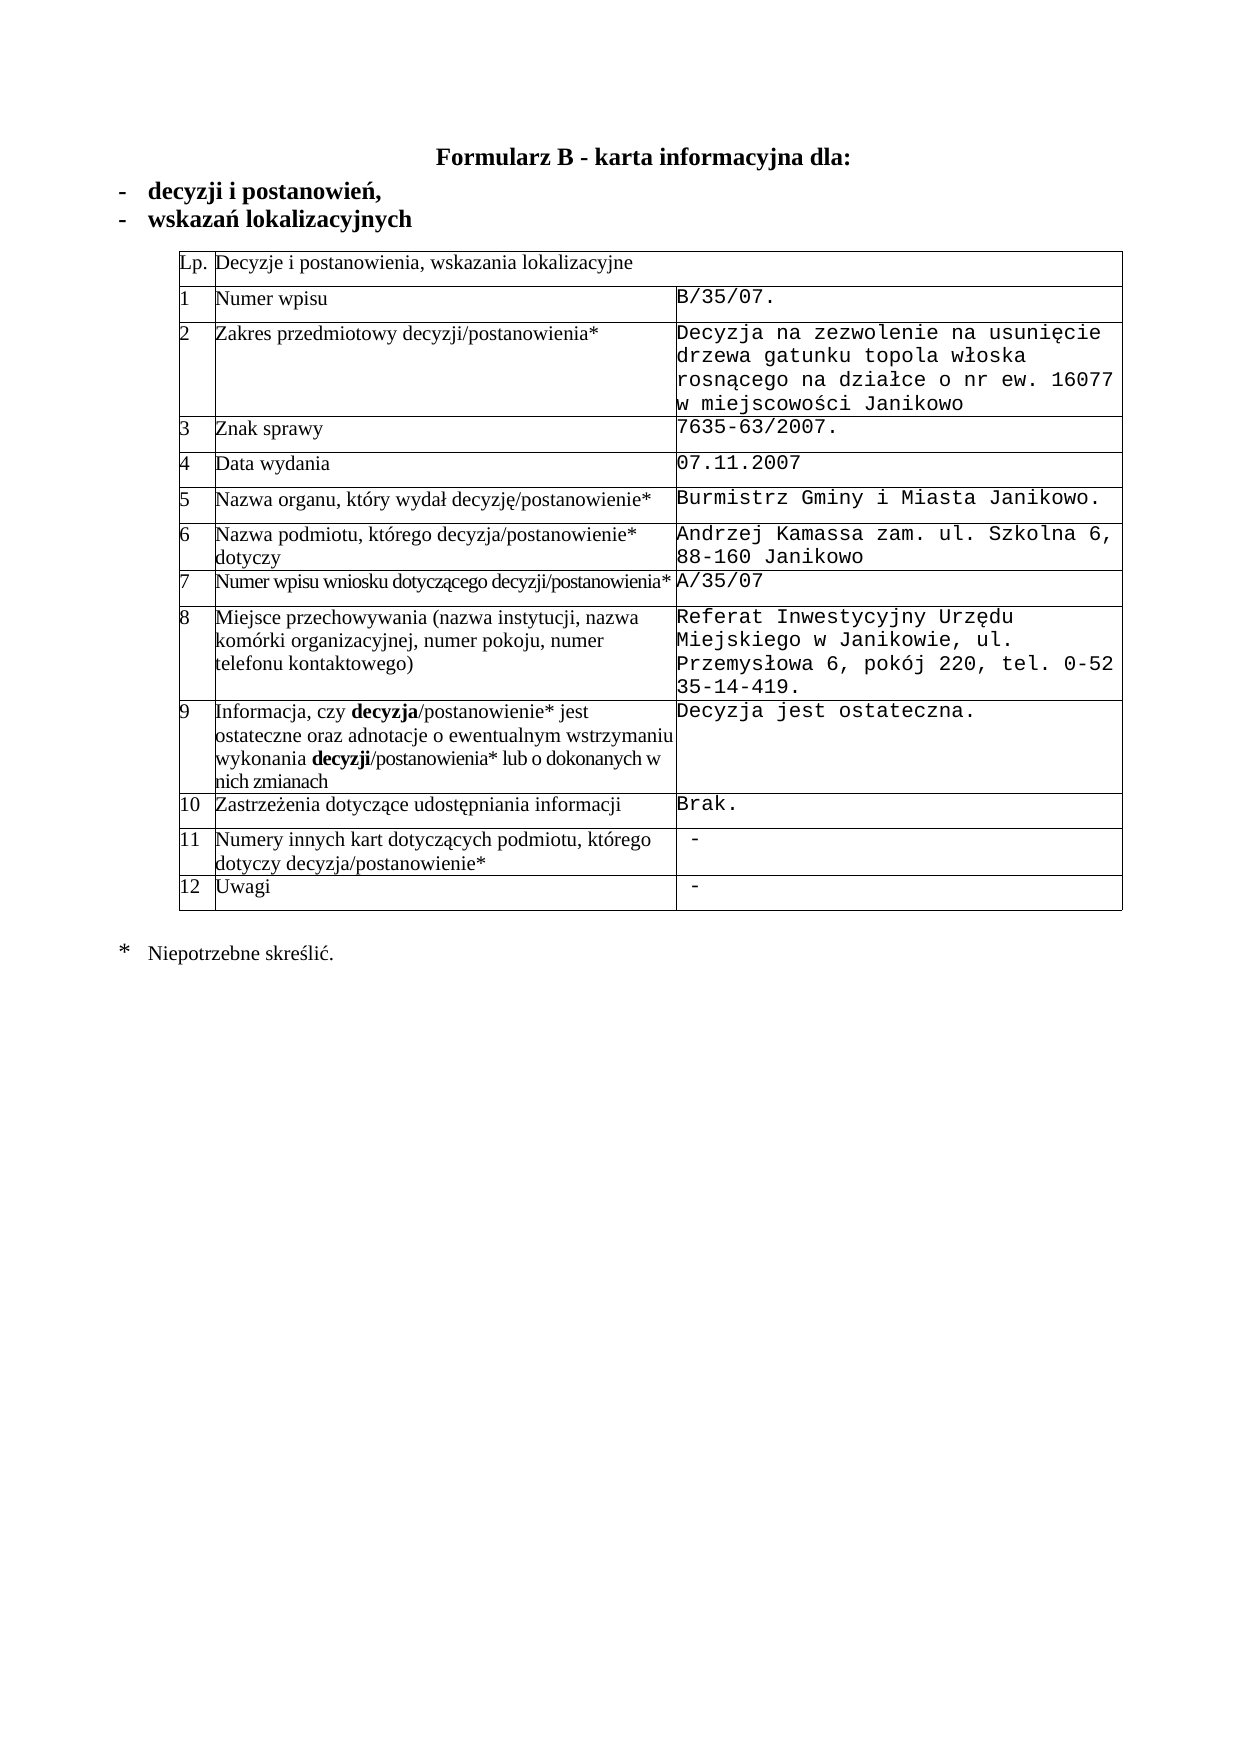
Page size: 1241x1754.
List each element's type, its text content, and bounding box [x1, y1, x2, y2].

table_cell Znak sprawy [216, 417, 676, 452]
table_cell Referat Inwestycyjny Urzędu Miejskiego w Janikowie, ul. Przemysłowa 6, pokój 220, tel. 0-52 35-14-419. [677, 607, 1122, 700]
table_cell A/35/07 [677, 571, 1122, 606]
table_cell 3 [180, 417, 215, 452]
table_cell Nazwa organu, który wydał decyzję/postanowienie* [216, 488, 676, 523]
table_cell Decyzja jest ostateczna. [677, 701, 1122, 793]
table_header Decyzje i postanowienia, wskazania lokalizacyjne [216, 252, 1122, 286]
table_cell Zakres przedmiotowy decyzji/postanowienia* [216, 323, 676, 416]
table_cell Numer wpisu wniosku dotyczącego decyzji/postanowienia* [216, 571, 676, 606]
table_cell 12 [180, 876, 215, 910]
table_cell 10 [180, 794, 215, 828]
table_cell Numer wpisu [216, 287, 676, 322]
table_cell Numery innych kart dotyczących podmiotu, którego dotyczy decyzja/postanowienie* [216, 829, 676, 874]
table_cell 6 [180, 524, 215, 570]
table_cell 2 [180, 323, 215, 416]
table_cell 1 [180, 287, 215, 322]
table_cell Decyzja na zezwolenie na usunięcie drzewa gatunku topola włoska rosnącego na działce o nr ew. 16077 w miejscowości Janikowo [677, 323, 1122, 416]
table_cell Zastrzeżenia dotyczące udostępniania informacji [216, 794, 676, 828]
text - decyzji i postanowień, [118, 177, 1122, 205]
table_cell Brak. [677, 794, 1122, 828]
table_header Lp. [180, 252, 215, 286]
text - wskazań lokalizacyjnych [118, 205, 1122, 232]
table_cell 07.11.2007 [677, 453, 1122, 487]
table_cell 9 [180, 701, 215, 793]
table_cell B/35/07. [677, 287, 1122, 322]
text * Niepotrzebne skreślić. [118, 938, 1122, 966]
table_cell 5 [180, 488, 215, 523]
table_cell 4 [180, 453, 215, 487]
table_cell Andrzej Kamassa zam. ul. Szkolna 6, 88-160 Janikowo [677, 524, 1122, 570]
table_cell 7 [180, 571, 215, 606]
table_cell - [677, 876, 1122, 910]
table_cell Miejsce przechowywania (nazwa instytucji, nazwa komórki organizacyjnej, numer pokoju, numer telefonu kontaktowego) [216, 607, 676, 700]
table_cell Nazwa podmiotu, którego decyzja/postanowienie* dotyczy [216, 524, 676, 570]
table_cell Informacja, czy decyzja/postanowienie* jest ostateczne oraz adnotacje o ewentualnym wstrzymaniu wykonania decyzji/postanowienia* lub o dokonanych w nich zmianach [216, 701, 676, 793]
subtitle Formularz B - karta informacyjna dla: [118, 143, 1169, 171]
table_cell 7635-63/2007. [677, 417, 1122, 452]
table_cell Uwagi [216, 876, 676, 910]
table_cell Data wydania [216, 453, 676, 487]
table_cell - [677, 829, 1122, 874]
table_cell Burmistrz Gminy i Miasta Janikowo. [677, 488, 1122, 523]
table_cell 11 [180, 829, 215, 874]
table_cell 8 [180, 607, 215, 700]
